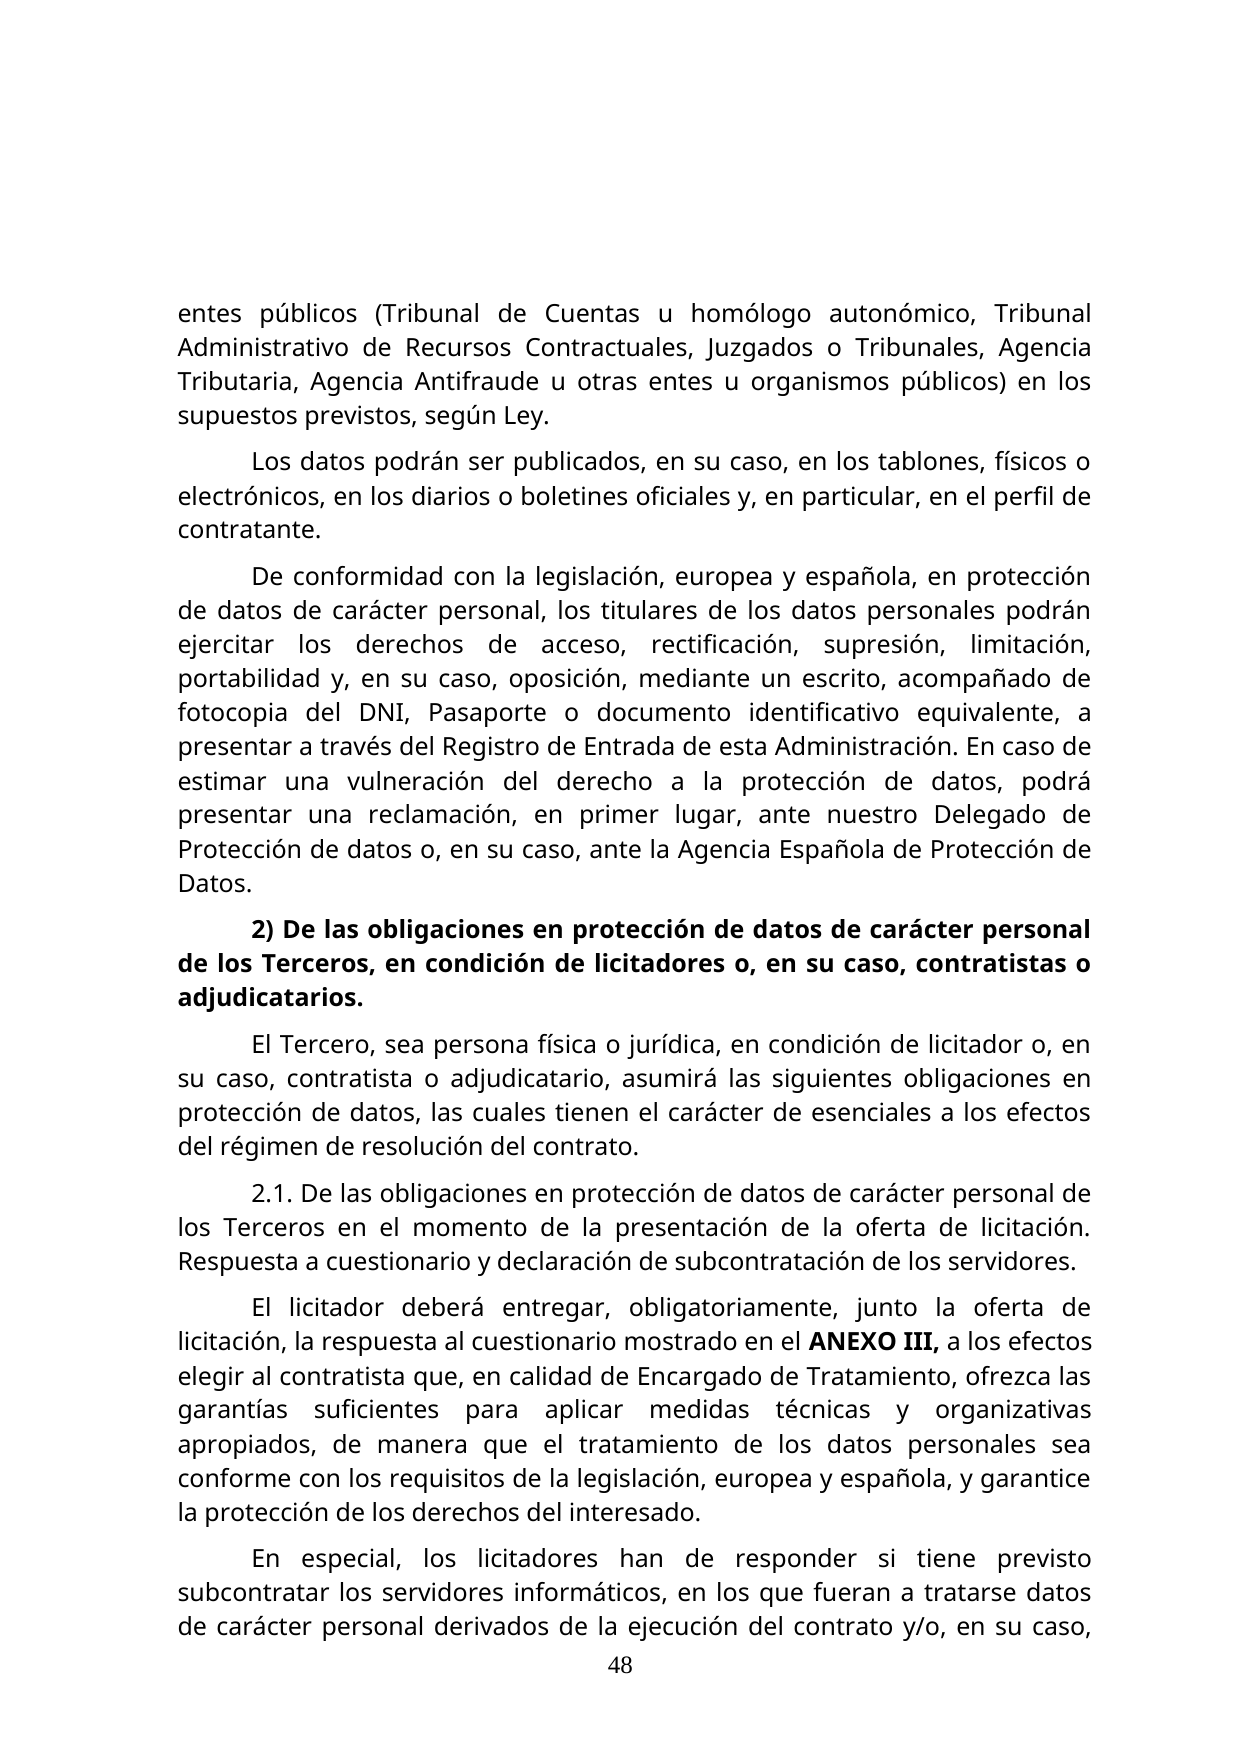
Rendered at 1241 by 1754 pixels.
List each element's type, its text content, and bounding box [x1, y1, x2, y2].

text El Tercero, sea persona física o jurídica, en condición de licitador o, en su caso, contratista o adjudicatario, asumirá las siguientes obligaciones en protección de datos, las cuales tienen el carácter de esenciales a los efectos del régimen de resolución del contrato. [177, 1027, 1093, 1163]
text 2.1. De las obligaciones en protección de datos de carácter personal de los Terceros en el momento de la presentación de la oferta de licitación. Respuesta a cuestionario y declaración de subcontratación de los servidores. [177, 1175, 1093, 1277]
text En especial, los licitadores han de responder si tiene previsto subcontratar los servidores informáticos, en los que fueran a tratarse datos de carácter personal derivados de la ejecución del contrato y/o, en su caso, [177, 1541, 1093, 1643]
text De conformidad con la legislación, europea y española, en protección de datos de carácter personal, los titulares de los datos personales podrán ejercitar los derechos de acceso, rectificación, supresión, limitación, portabilidad y, en su caso, oposición, mediante un escrito, acompañado de fotocopia del DNI, Pasaporte o documento identificativo equivalente, a presentar a través del Registro de Entrada de esta Administración. En caso de estimar una vulneración del derecho a la protección de datos, podrá presentar una reclamación, en primer lugar, ante nuestro Delegado de Protección de datos o, en su caso, ante la Agencia Española de Protección de Datos. [177, 559, 1093, 899]
text 2) De las obligaciones en protección de datos de carácter personal de los Terceros, en condición de licitadores o, en su caso, contratistas o adjudicatarios. [177, 912, 1093, 1014]
text El licitador deberá entregar, obligatoriamente, junto la oferta de licitación, la respuesta al cuestionario mostrado en el ANEXO III, a los efectos elegir al contratista que, en calidad de Encargado de Tratamiento, ofrezca las garantías suficientes para aplicar medidas técnicas y organizativas apropiados, de manera que el tratamiento de los datos personales sea conforme con los requisitos de la legislación, europea y española, y garantice la protección de los derechos del interesado. [177, 1290, 1093, 1528]
text entes públicos (Tribunal de Cuentas u homólogo autonómico, Tribunal Administrativo de Recursos Contractuales, Juzgados o Tribunales, Agencia Tributaria, Agencia Antifraude u otras entes u organismos públicos) en los supuestos previstos, según Ley. [177, 295, 1093, 432]
text Los datos podrán ser publicados, en su caso, en los tablones, físicos o electrónicos, en los diarios o boletines oficiales y, en particular, en el perfil de contratante. [177, 444, 1093, 546]
